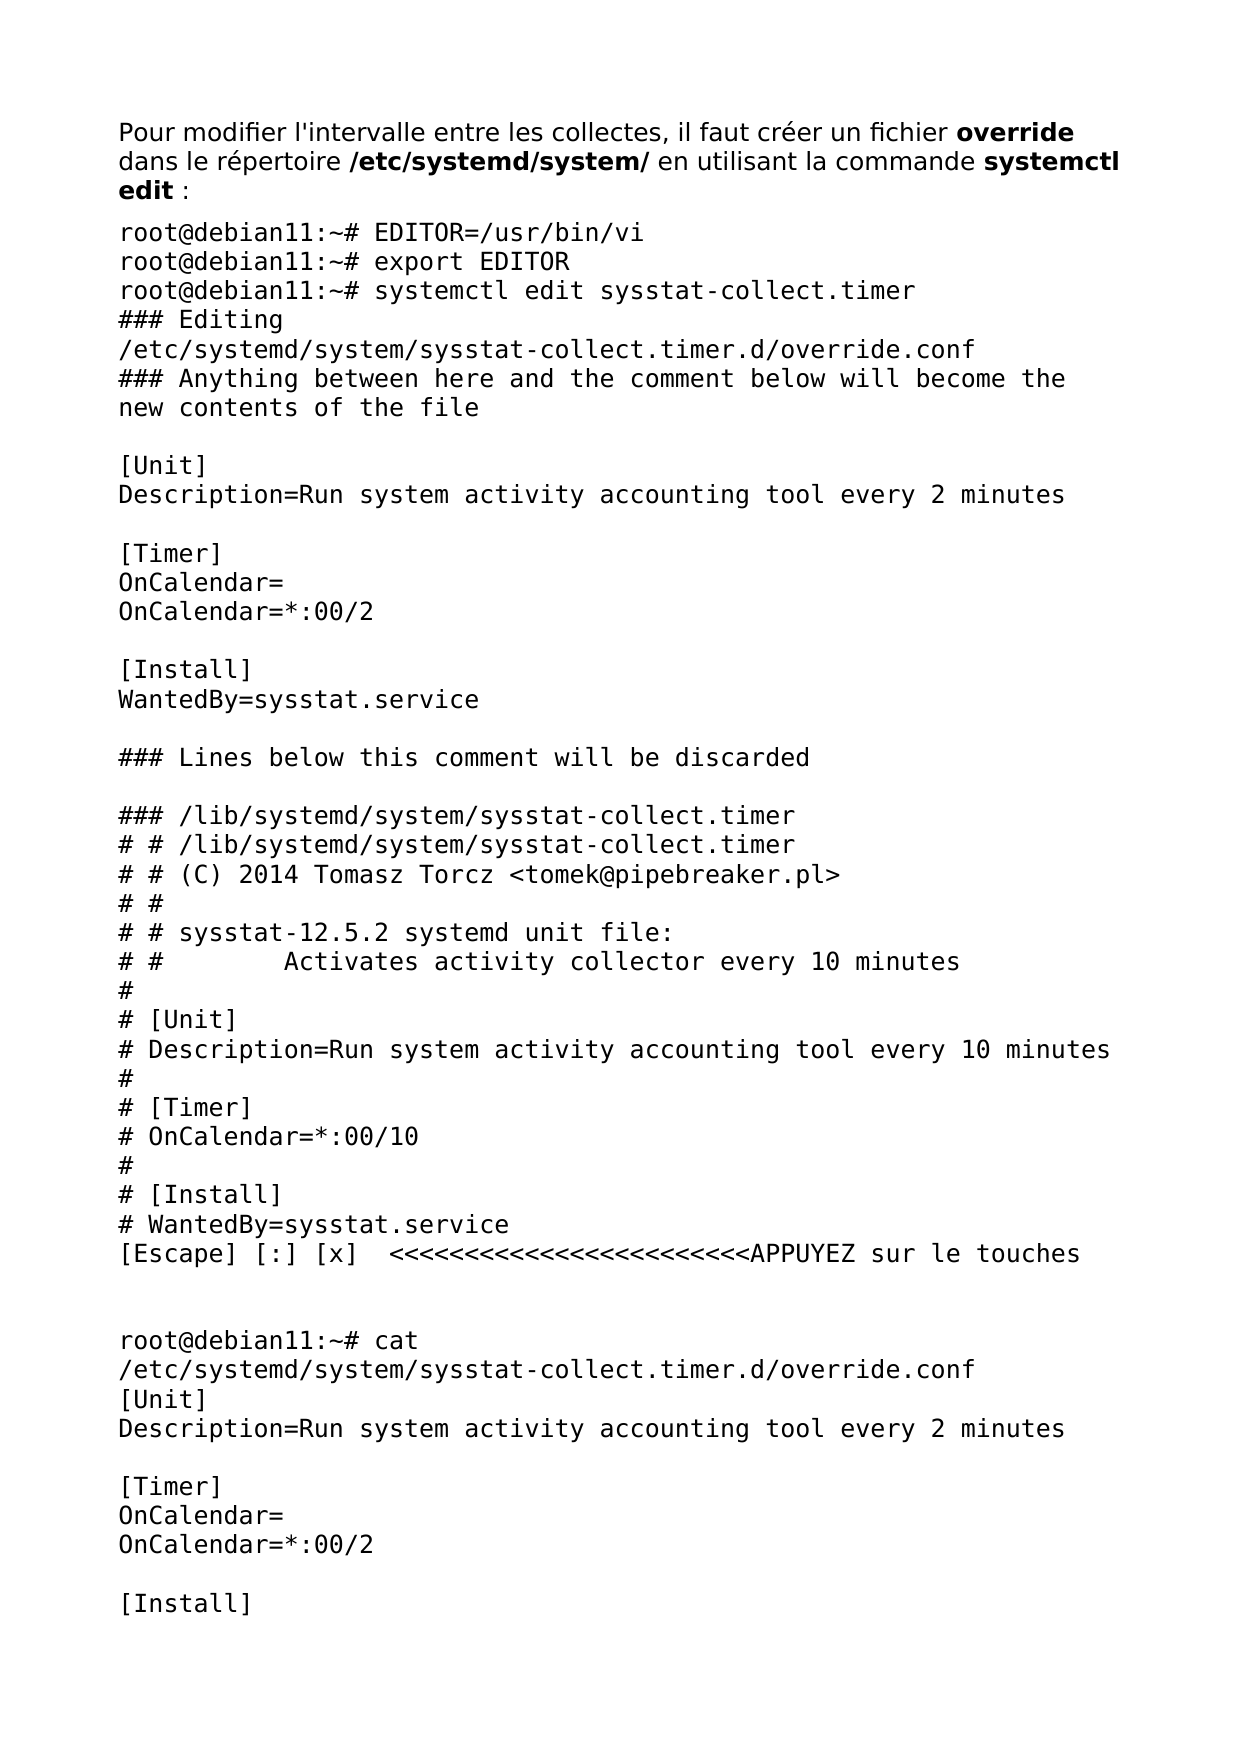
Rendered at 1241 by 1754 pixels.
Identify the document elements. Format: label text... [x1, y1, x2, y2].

text root@debian11:~# EDITOR=/usr/bin/vi root@debian11:~# export EDITOR root@debian11:~# systemctl edit sysstat-collect.timer ### Editing /etc/systemd/system/sysstat-collect.timer.d/override.conf ### Anything between here and the comment below will become the new contents of the file [Unit] Description=Run system activity accounting tool every 2 minutes [Timer] OnCalendar= OnCalendar=*:00/2 [Install] WantedBy=sysstat.service ### Lines below this comment will be discarded ### /lib/systemd/system/sysstat-collect.timer # # /lib/systemd/system/sysstat-collect.timer # # (C) 2014 Tomasz Torcz <tomek@pipebreaker.pl> # # # # sysstat-12.5.2 systemd unit file: # # Activates activity collector every 10 minutes # # [Unit] # Description=Run system activity accounting tool every 10 minutes # # [Timer] # OnCalendar=*:00/10 # # [Install] # WantedBy=sysstat.service [Escape] [:] [x] <<<<<<<<<<<<<<<<<<<<<<<<APPUYEZ sur le touches root@debian11:~# cat /etc/systemd/system/sysstat-collect.timer.d/override.conf [Unit] Description=Run system activity accounting tool every 2 minutes [Timer] OnCalendar= OnCalendar=*:00/2 [Install] [118, 218, 1122, 1618]
text Pour modifier l'intervalle entre les collectes, il faut créer un fichier override dans le répertoire /etc/systemd/system/ en utilisant la commande systemctl edit : [118, 118, 1122, 206]
